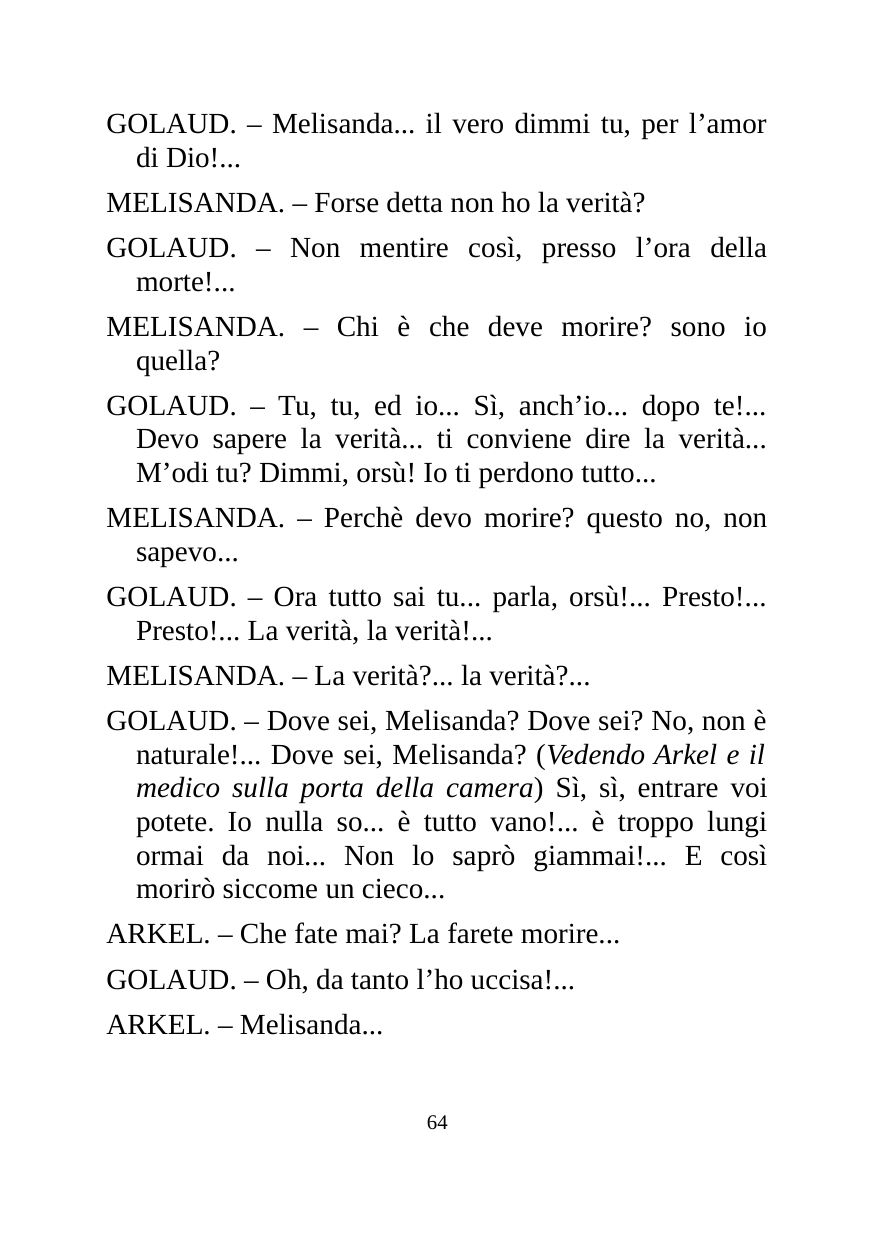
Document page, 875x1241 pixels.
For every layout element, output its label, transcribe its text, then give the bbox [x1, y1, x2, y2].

text GOLAUD. – Melisanda... il vero dimmi tu, per l’amor di Dio!... [106, 106, 768, 173]
text GOLAUD. – Ora tutto sai tu... parla, orsù!... Presto!... Presto!... La verità, la verità!... [106, 579, 768, 646]
text MELISANDA. – Chi è che deve morire? sono io quella? [106, 309, 768, 376]
text MELISANDA. – La verità?... la verità?... [106, 658, 768, 692]
text GOLAUD. – Tu, tu, ed io... Sì, anch’io... dopo te!... Devo sapere la verità... ti conviene dire la verità... M’odi tu? Dimmi, orsù! Io ti perdono tutto... [106, 388, 768, 489]
text GOLAUD. – Oh, da tanto l’ho uccisa!... [106, 962, 768, 995]
text ARKEL. – Melisanda... [106, 1007, 768, 1041]
text GOLAUD. – Dove sei, Melisanda? Dove sei? No, non è naturale!... Dove sei, Melisanda? (Vedendo Arkel e il medico sulla porta della camera) Sì, sì, entrare voi potete. Io nulla so... è tutto vano!... è troppo lungi ormai da noi... Non lo saprò giammai!... E così morirò siccome un cieco... [106, 703, 768, 905]
text ARKEL. – Che fate mai? La farete morire... [106, 917, 768, 950]
text MELISANDA. – Perchè devo morire? questo no, non sapevo... [106, 501, 768, 568]
text MELISANDA. – Forse detta non ho la verità? [106, 185, 768, 219]
text GOLAUD. – Non mentire così, presso l’ora della morte!... [106, 230, 768, 297]
